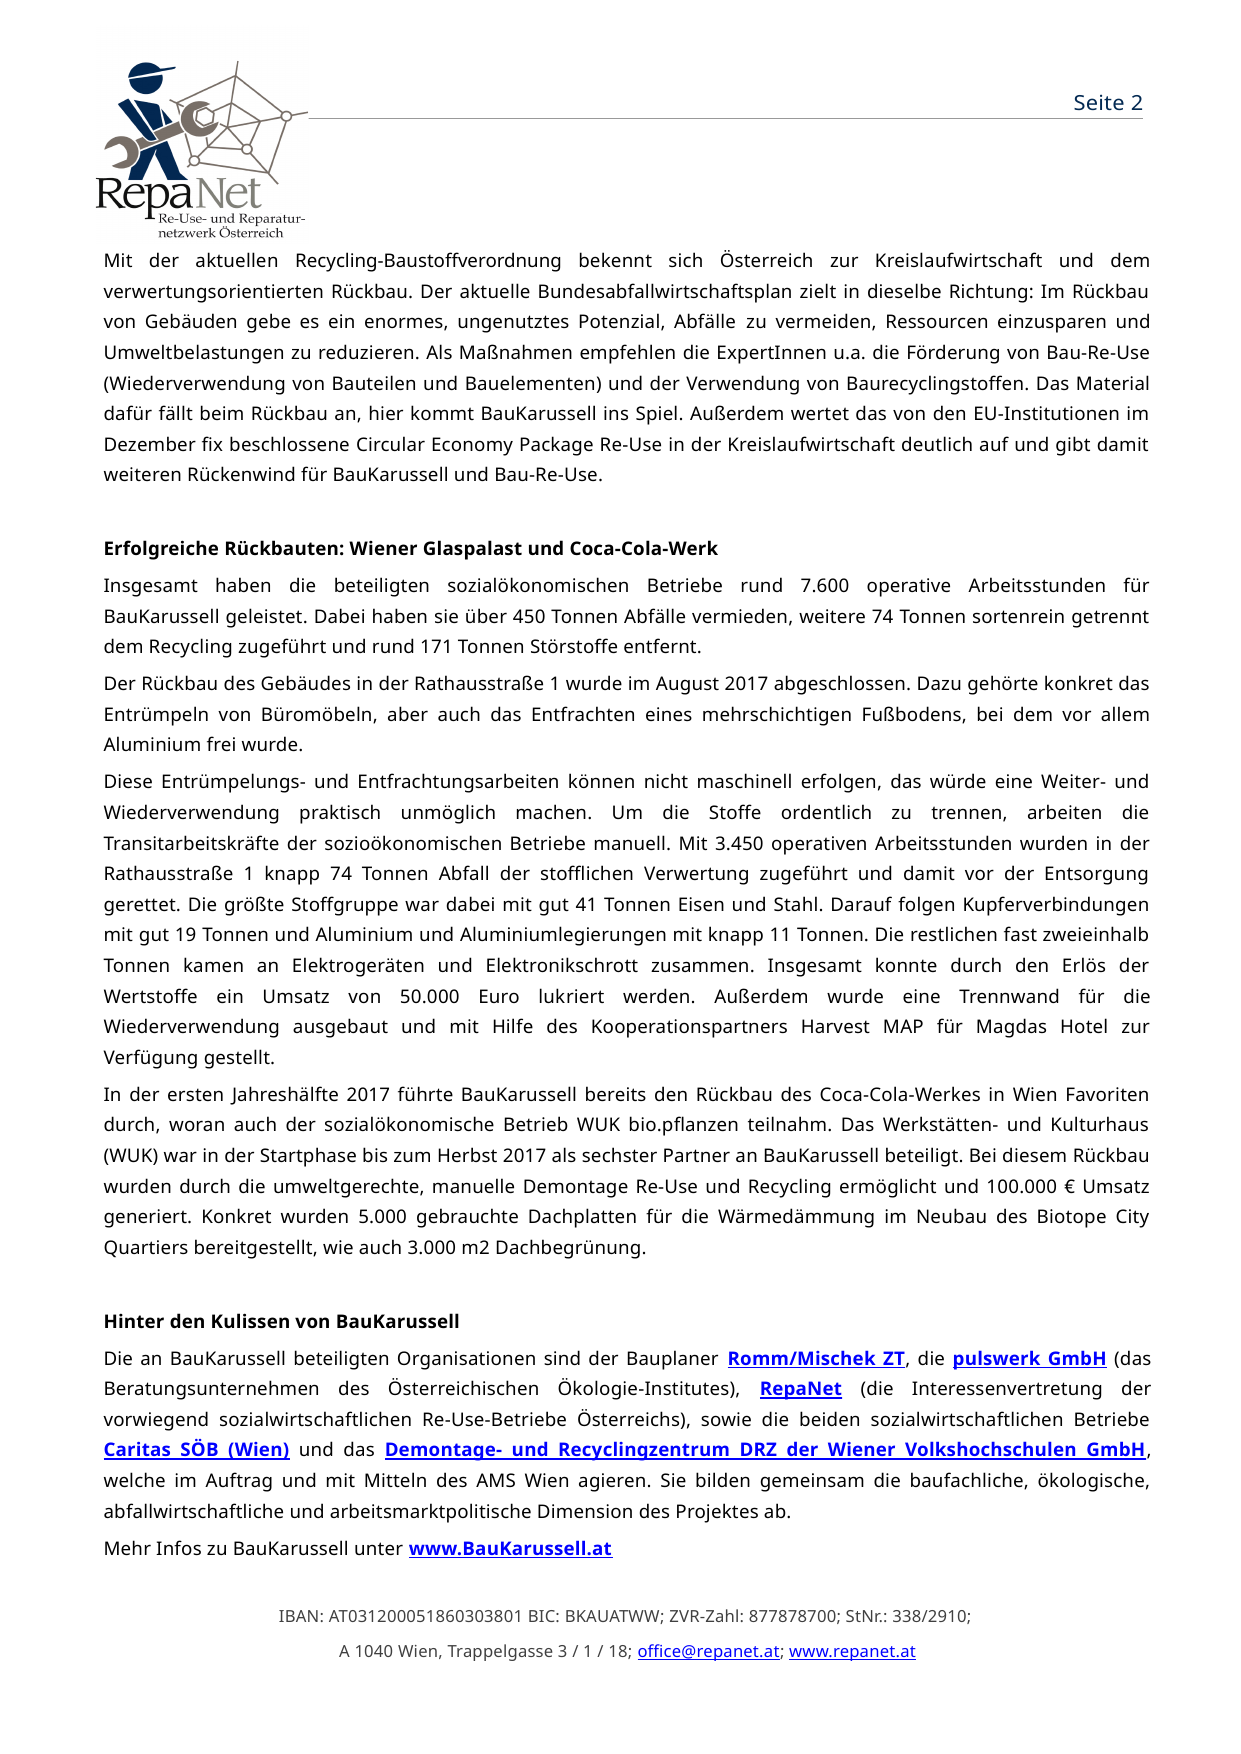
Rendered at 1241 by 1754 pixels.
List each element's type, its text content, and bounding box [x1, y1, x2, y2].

picture [95, 25, 309, 244]
text Erfolgreiche Rückbauten: Wiener Glaspalast und Coca-Cola-Werk [103, 536, 1152, 561]
text Die an BauKarussell beteiligten Organisationen sind der Bauplaner Romm/Mischek ZT, die pulswerk GmbH (das Beratungsunternehmen des Österreichischen Ökologie-Institutes), RepaNet (die Interessenvertretung der vorwiegend sozialwirtschaftlichen Re-Use-Betriebe Österreichs), sowie die beiden sozialwirtschaftlichen Betriebe Caritas SÖB (Wien) und das Demontage- und Recyclingzentrum DRZ der Wiener Volkshochschulen GmbH, welche im Auftrag und mit Mitteln des AMS Wien agieren. Sie bilden gemeinsam die baufachliche, ökologische, abfallwirtschaftliche und arbeitsmarktpolitische Dimension des Projektes ab. [103, 1345, 1152, 1523]
text Mit der aktuellen Recycling-Baustoffverordnung bekennt sich Österreich zur Kreislaufwirtschaft und dem verwertungsorientierten Rückbau. Der aktuelle Bundesabfallwirtschaftsplan zielt in dieselbe Richtung: Im Rückbau von Gebäuden gebe es ein enormes, ungenutztes Potenzial, Abfälle zu vermeiden, Ressourcen einzusparen und Umweltbelastungen zu reduzieren. Als Maßnahmen empfehlen die ExpertInnen u.a. die Förderung von Bau-Re-Use (Wiederverwendung von Bauteilen und Bauelementen) und der Verwendung von Baurecyclingstoffen. Das Material dafür fällt beim Rückbau an, hier kommt BauKarussell ins Spiel. Außerdem wertet das von den EU-Institutionen im Dezember fix beschlossene Circular Economy Package Re-Use in der Kreislaufwirtschaft deutlich auf und gibt damit weiteren Rückenwind für BauKarussell und Bau-Re-Use. [103, 247, 1152, 487]
text Mehr Infos zu BauKarussell unter www.BauKarussell.at [103, 1535, 1152, 1560]
text Insgesamt haben die beteiligten sozialökonomischen Betriebe rund 7.600 operative Arbeitsstunden für BauKarussell geleistet. Dabei haben sie über 450 Tonnen Abfälle vermieden, weitere 74 Tonnen sortenrein getrennt dem Recycling zugeführt und rund 171 Tonnen Störstoffe entfernt. [103, 572, 1152, 659]
text Diese Entrümpelungs- und Entfrachtungsarbeiten können nicht maschinell erfolgen, das würde eine Weiter- und Wiederverwendung praktisch unmöglich machen. Um die Stoffe ordentlich zu trennen, arbeiten die Transitarbeitskräfte der sozioökonomischen Betriebe manuell. Mit 3.450 operativen Arbeitsstunden wurden in der Rathausstraße 1 knapp 74 Tonnen Abfall der stofflichen Verwertung zugeführt und damit vor der Entsorgung gerettet. Die größte Stoffgruppe war dabei mit gut 41 Tonnen Eisen und Stahl. Darauf folgen Kupferverbindungen mit gut 19 Tonnen und Aluminium und Aluminiumlegierungen mit knapp 11 Tonnen. Die restlichen fast zweieinhalb Tonnen kamen an Elektrogeräten und Elektronikschrott zusammen. Insgesamt konnte durch den Erlös der Wertstoffe ein Umsatz von 50.000 Euro lukriert werden. Außerdem wurde eine Trennwand für die Wiederverwendung ausgebaut und mit Hilfe des Kooperationspartners Harvest MAP für Magdas Hotel zur Verfügung gestellt. [103, 769, 1152, 1070]
text Der Rückbau des Gebäudes in der Rathausstraße 1 wurde im August 2017 abgeschlossen. Dazu gehörte konkret das Entrümpeln von Büromöbeln, aber auch das Entfrachten eines mehrschichtigen Fußbodens, bei dem vor allem Aluminium frei wurde. [103, 671, 1152, 757]
text In der ersten Jahreshälfte 2017 führte BauKarussell bereits den Rückbau des Coca-Cola-Werkes in Wien Favoriten durch, woran auch der sozialökonomische Betrieb WUK bio.pflanzen teilnahm. Das Werkstätten- und Kulturhaus (WUK) war in der Startphase bis zum Herbst 2017 als sechster Partner an BauKarussell beteiligt. Bei diesem Rückbau wurden durch die umweltgerechte, manuelle Demontage Re-Use und Recycling ermöglicht und 100.000 € Umsatz generiert. Konkret wurden 5.000 gebrauchte Dachplatten für die Wärmedämmung im Neubau des Biotope City Quartiers bereitgestellt, wie auch 3.000 m2 Dachbegrünung. [103, 1081, 1152, 1260]
text Hinter den Kulissen von BauKarussell [103, 1308, 1152, 1333]
